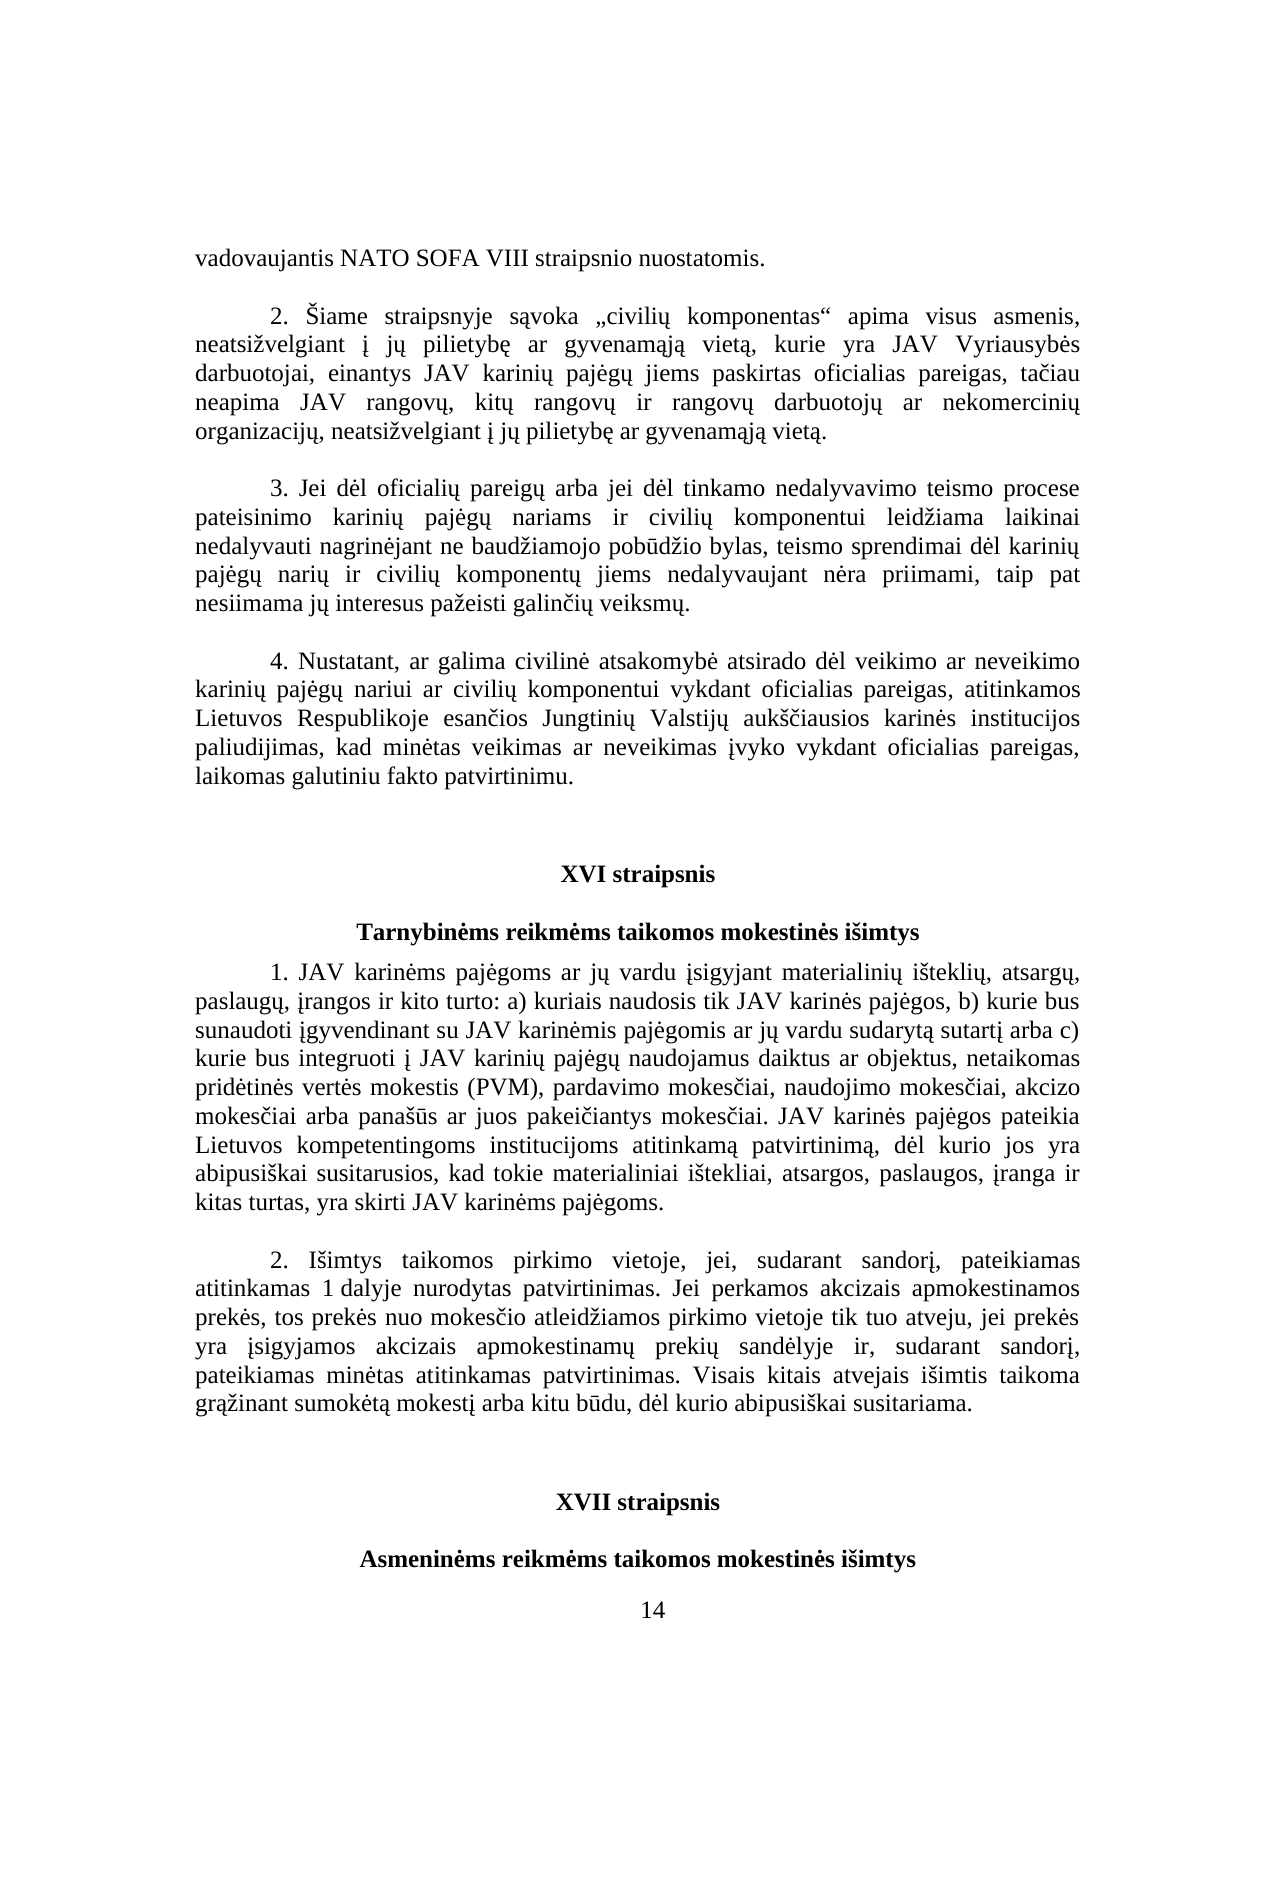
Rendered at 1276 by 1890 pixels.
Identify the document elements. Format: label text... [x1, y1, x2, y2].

text vadovaujantis NATO SOFA VIII straipsnio nuostatomis. [195, 243, 1081, 272]
text 2. Išimtys taikomos pirkimo vietoje, jei, sudarant sandorį, pateikiamas atitinkamas 1 dalyje nurodytas patvirtinimas. Jei perkamos akcizais apmokestinamos prekės, tos prekės nuo mokesčio atleidžiamos pirkimo vietoje tik tuo atveju, jei prekės yra įsigyjamos akcizais apmokestinamų prekių sandėlyje ir, sudarant sandorį, pateikiamas minėtas atitinkamas patvirtinimas. Visais kitais atvejais išimtis taikoma grąžinant sumokėtą mokestį arba kitu būdu, dėl kurio abipusiškai susitariama. [195, 1245, 1081, 1417]
text XVII straipsnis [195, 1487, 1081, 1516]
text 1. JAV karinėms pajėgoms ar jų vardu įsigyjant materialinių išteklių, atsargų, paslaugų, įrangos ir kito turto: a) kuriais naudosis tik JAV karinės pajėgos, b) kurie bus sunaudoti įgyvendinant su JAV karinėmis pajėgomis ar jų vardu sudarytą sutartį arba c) kurie bus integruoti į JAV karinių pajėgų naudojamus daiktus ar objektus, netaikomas pridėtinės vertės mokestis (PVM), pardavimo mokesčiai, naudojimo mokesčiai, akcizo mokesčiai arba panašūs ar juos pakeičiantys mokesčiai. JAV karinės pajėgos pateikia Lietuvos kompetentingoms institucijoms atitinkamą patvirtinimą, dėl kurio jos yra abipusiškai susitarusios, kad tokie materialiniai ištekliai, atsargos, paslaugos, įranga ir kitas turtas, yra skirti JAV karinėms pajėgoms. [195, 957, 1081, 1216]
text 4. Nustatant, ar galima civilinė atsakomybė atsirado dėl veikimo ar neveikimo karinių pajėgų nariui ar civilių komponentui vykdant oficialias pareigas, atitinkamos Lietuvos Respublikoje esančios Jungtinių Valstijų aukščiausios karinės institucijos paliudijimas, kad minėtas veikimas ar neveikimas įvyko vykdant oficialias pareigas, laikomas galutiniu fakto patvirtinimu. [195, 646, 1081, 789]
text XVI straipsnis [195, 859, 1081, 888]
text 3. Jei dėl oficialių pareigų arba jei dėl tinkamo nedalyvavimo teismo procese pateisinimo karinių pajėgų nariams ir civilių komponentui leidžiama laikinai nedalyvauti nagrinėjant ne baudžiamojo pobūdžio bylas, teismo sprendimai dėl karinių pajėgų narių ir civilių komponentų jiems nedalyvaujant nėra priimami, taip pat nesiimama jų interesus pažeisti galinčių veiksmų. [195, 473, 1081, 617]
text Tarnybinėms reikmėms taikomos mokestinės išimtys [195, 917, 1081, 945]
text 2. Šiame straipsnyje sąvoka „civilių komponentas“ apima visus asmenis, neatsižvelgiant į jų pilietybę ar gyvenamąją vietą, kurie yra JAV Vyriausybės darbuotojai, einantys JAV karinių pajėgų jiems paskirtas oficialias pareigas, tačiau neapima JAV rangovų, kitų rangovų ir rangovų darbuotojų ar nekomercinių organizacijų, neatsižvelgiant į jų pilietybę ar gyvenamąją vietą. [195, 301, 1081, 444]
text Asmeninėms reikmėms taikomos mokestinės išimtys [195, 1544, 1081, 1573]
